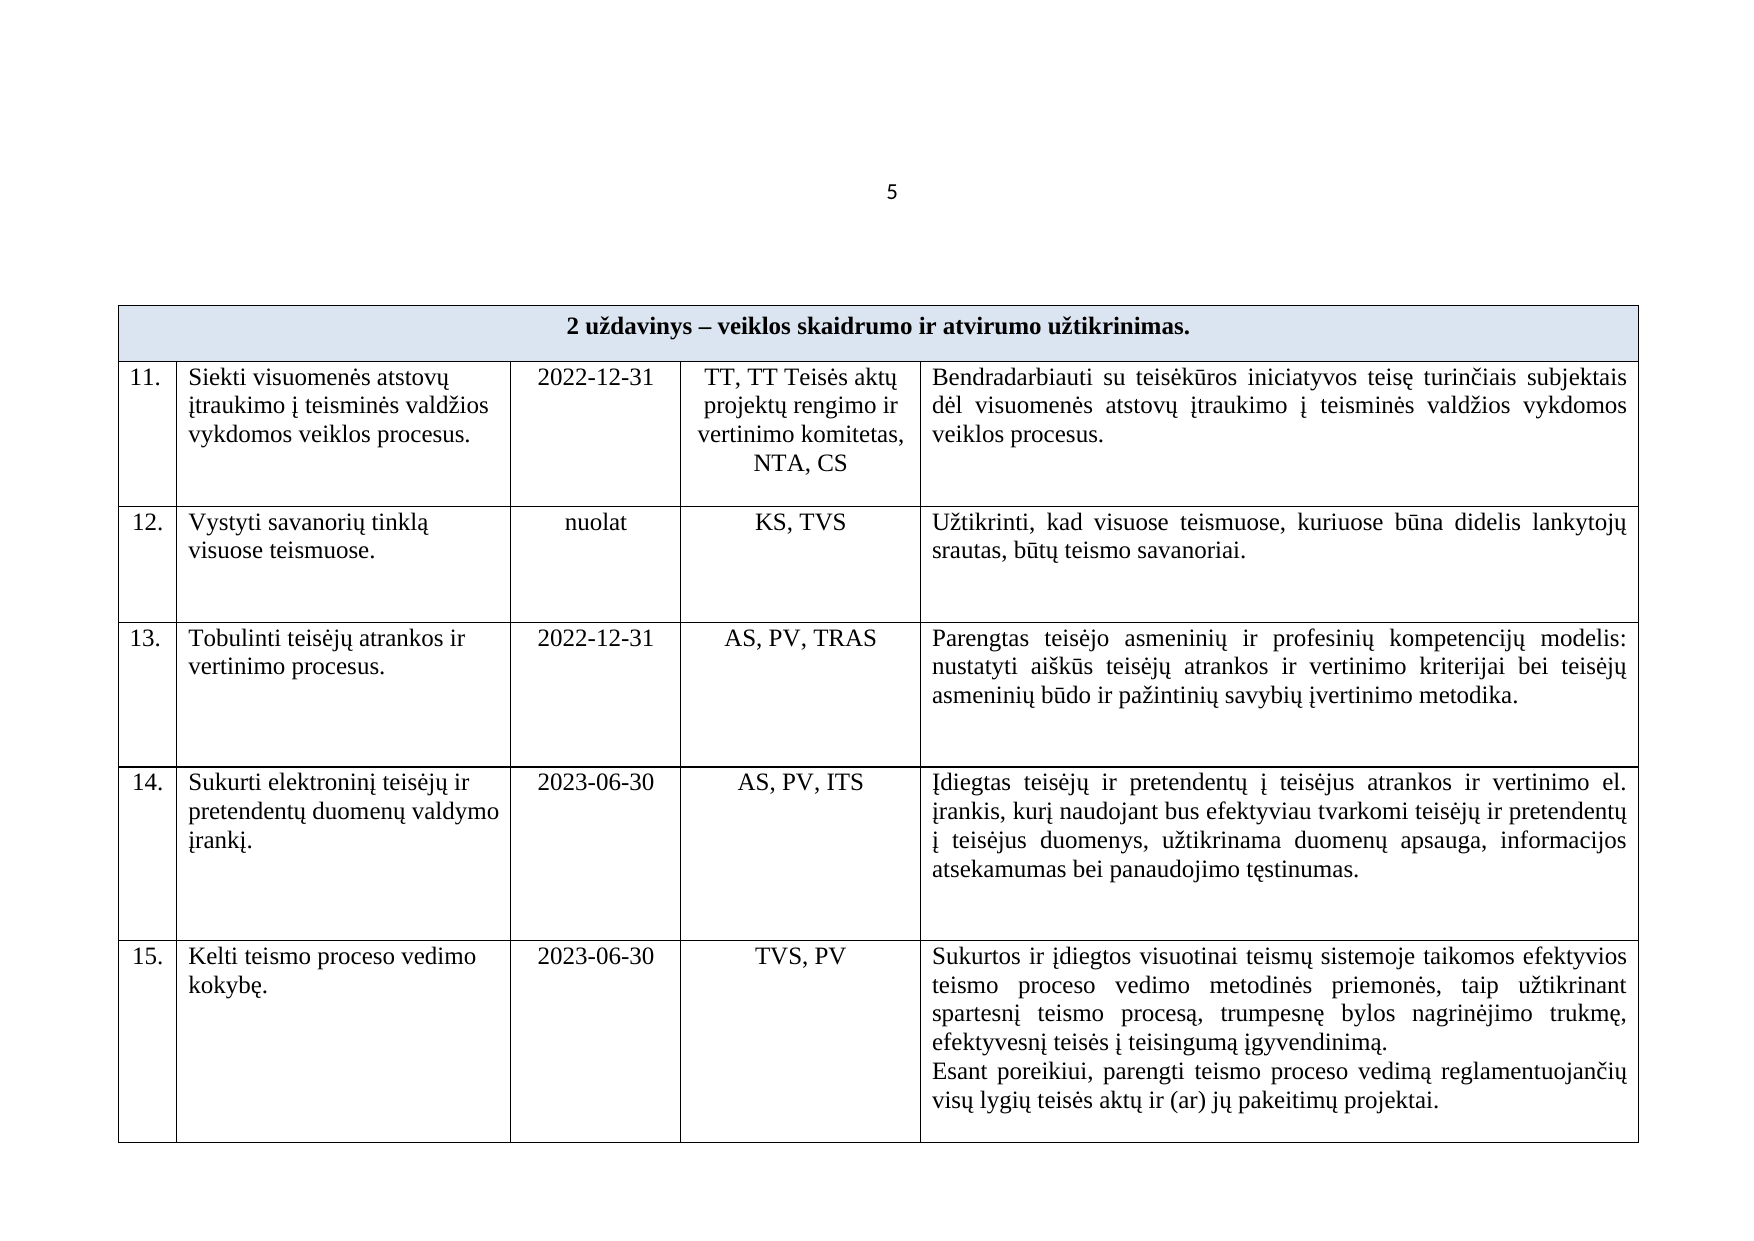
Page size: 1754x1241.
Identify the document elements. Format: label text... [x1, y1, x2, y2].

table_cell Užtikrinti, kad visuose teismuose, kuriuose būna didelis lankytojų srautas, būtų teismo savanoriai. [921, 507, 1638, 622]
table_cell Siekti visuomenės atstovų įtraukimo į teisminės valdžios vykdomos veiklos procesus. [177, 362, 510, 506]
table_header 2 uždavinys – veiklos skaidrumo ir atvirumo užtikrinimas. [119, 306, 1638, 361]
table_cell Kelti teismo proceso vedimo kokybę. [177, 941, 510, 1142]
table_cell Įdiegtas teisėjų ir pretendentų į teisėjus atrankos ir vertinimo el. įrankis, kurį naudojant bus efektyviau tvarkomi teisėjų ir pretendentų į teisėjus duomenys, užtikrinama duomenų apsauga, informacijos atsekamumas bei panaudojimo tęstinumas. [921, 768, 1638, 940]
table_cell nuolat [511, 507, 680, 622]
table_cell 13. [119, 623, 176, 766]
table_cell Bendradarbiauti su teisėkūros iniciatyvos teisę turinčiais subjektais dėl visuomenės atstovų įtraukimo į teisminės valdžios vykdomos veiklos procesus. [921, 362, 1638, 506]
table_cell 2023-06-30 [511, 941, 680, 1142]
table_cell AS, PV, ITS [681, 768, 920, 940]
table_cell 2022-12-31 [511, 623, 680, 766]
table_cell Vystyti savanorių tinklą visuose teismuose. [177, 507, 510, 622]
table_cell 15. [119, 941, 176, 1142]
table_cell KS, TVS [681, 507, 920, 622]
table_cell AS, PV, TRAS [681, 623, 920, 766]
table_cell 12. [119, 507, 176, 622]
table_cell 2022-12-31 [511, 362, 680, 506]
table_cell Sukurti elektroninį teisėjų ir pretendentų duomenų valdymo įrankį. [177, 768, 510, 940]
table_cell 14. [119, 768, 176, 940]
table_cell TVS, PV [681, 941, 920, 1142]
table_cell 2023-06-30 [511, 768, 680, 940]
table_cell Tobulinti teisėjų atrankos ir vertinimo procesus. [177, 623, 510, 766]
table_cell Sukurtos ir įdiegtos visuotinai teismų sistemoje taikomos efektyvios teismo proceso vedimo metodinės priemonės, taip užtikrinant spartesnį teismo procesą, trumpesnę bylos nagrinėjimo trukmę, efektyvesnį teisės į teisingumą įgyvendinimą. Esant poreikiui, parengti teismo proceso vedimą reglamentuojančių visų lygių teisės aktų ir (ar) jų pakeitimų projektai. [921, 941, 1638, 1142]
table_cell Parengtas teisėjo asmeninių ir profesinių kompetencijų modelis: nustatyti aiškūs teisėjų atrankos ir vertinimo kriterijai bei teisėjų asmeninių būdo ir pažintinių savybių įvertinimo metodika. [921, 623, 1638, 766]
table_cell TT, TT Teisės aktų projektų rengimo ir vertinimo komitetas, NTA, CS [681, 362, 920, 506]
table_cell 11. [119, 362, 176, 506]
